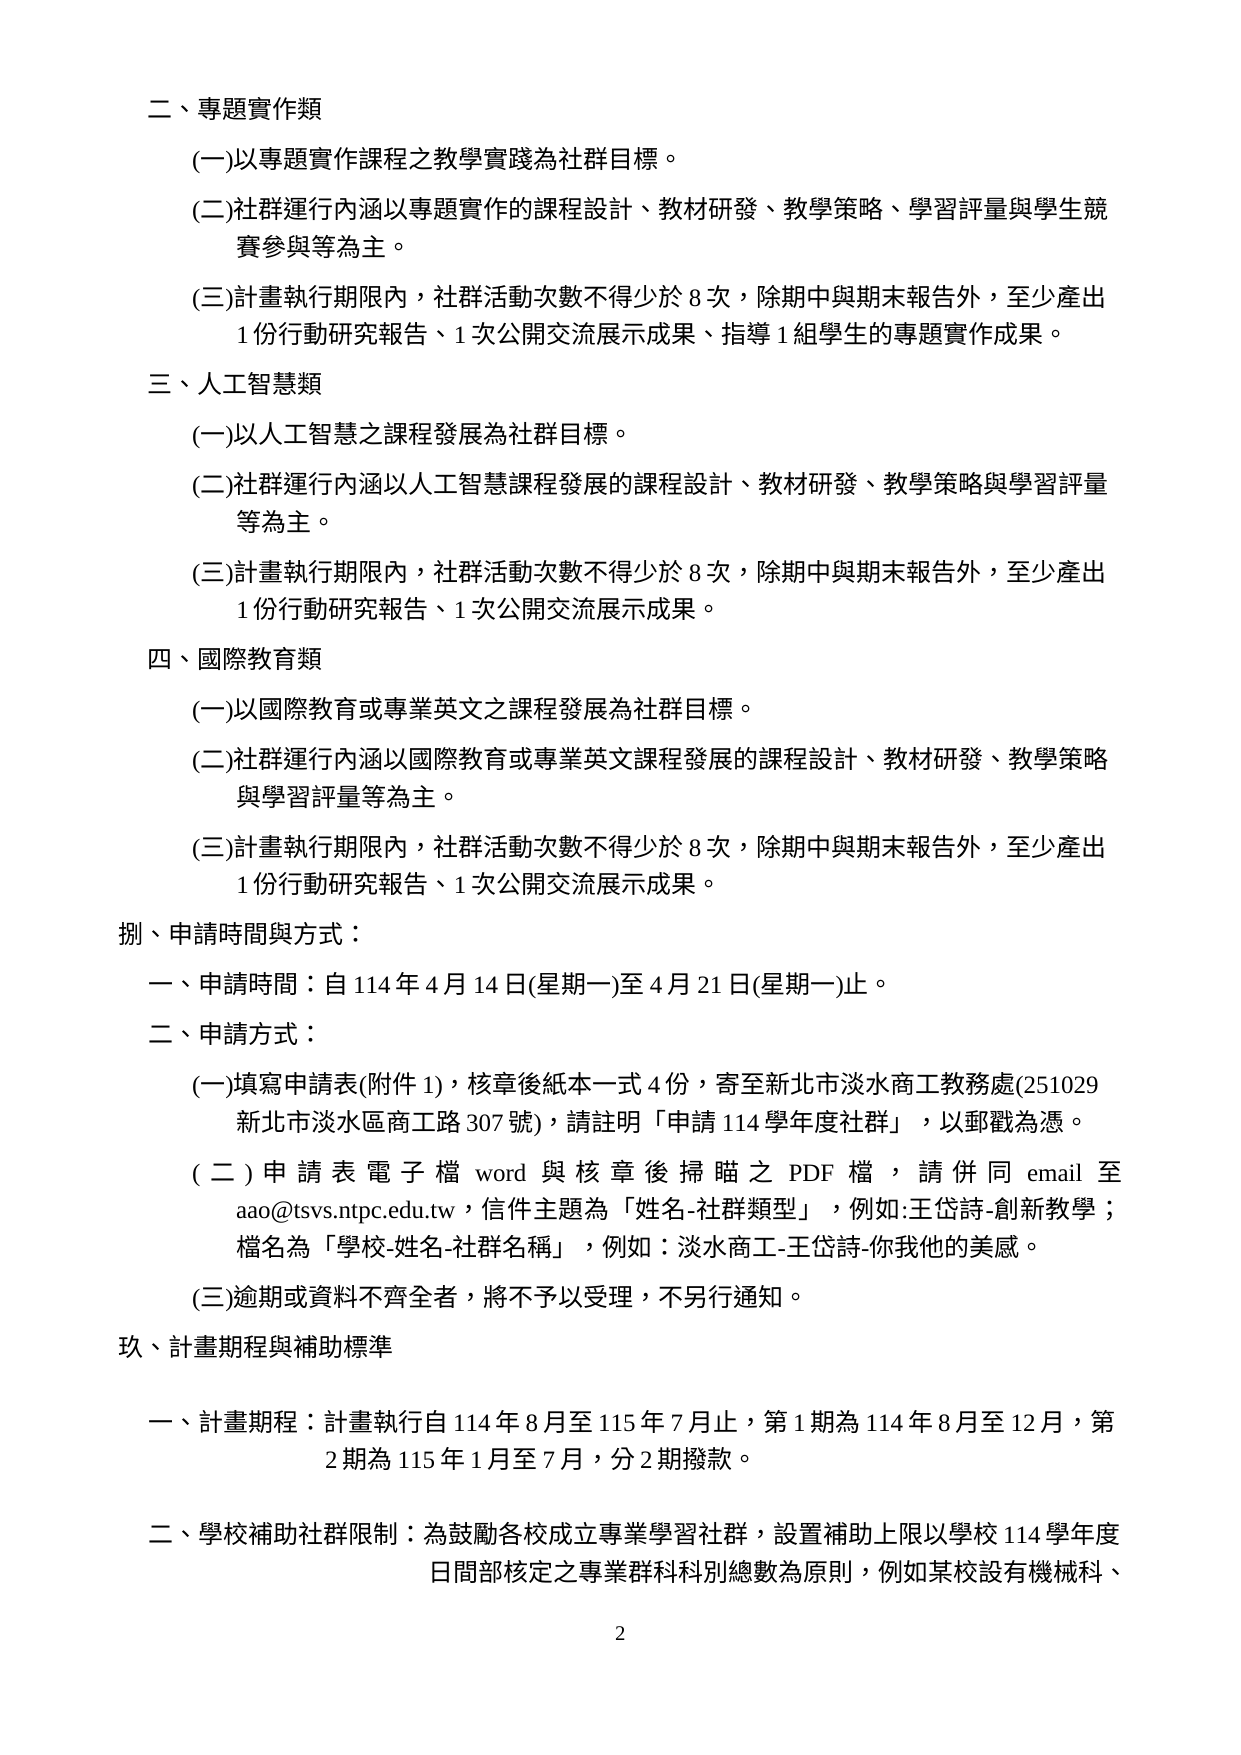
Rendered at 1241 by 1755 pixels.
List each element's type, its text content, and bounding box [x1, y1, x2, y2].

text 二、學校補助社群限制：為鼓勵各校成立專業學習社群，設置補助上限以學校114學年度日間部核定之專業群科科別總數為原則，例如某校設有機械科、資處科、廣設科，則該校以核定3個社群為原則。 [148, 1514, 1122, 1589]
text (二)申請表電子檔word與核章後掃瞄之PDF檔，請併同email至aao@tsvs.ntpc.edu.tw，信件主題為「姓名-社群類型」，例如:王岱詩-創新教學；檔名為「學校-姓名-社群名稱」，例如：淡水商工-王岱詩-你我他的美感。 [192, 1151, 1122, 1264]
text (三)計畫執行期限內，社群活動次數不得少於8次，除期中與期末報告外，至少產出1份行動研究報告、1次公開交流展示成果。 [192, 551, 1122, 626]
text 玖、計畫期程與補助標準 [118, 1326, 1122, 1364]
text 一、申請時間：自114年4月14日(星期一)至4月21日(星期一)止。 [148, 964, 1122, 1001]
text (二)社群運行內涵以人工智慧課程發展的課程設計、教材研發、教學策略與學習評量等為主。 [192, 464, 1122, 539]
text (一)填寫申請表(附件1)，核章後紙本一式4份，寄至新北市淡水商工教務處(251029新北市淡水區商工路307號)，請註明「申請114學年度社群」，以郵戳為憑。 [192, 1064, 1122, 1139]
text 二、專題實作類 [148, 89, 1122, 126]
text 一、計畫期程：計畫執行自114年8月至115年7月止，第1期為114年8月至12月，第2期為115年1月至7月，分2期撥款。 [148, 1401, 1122, 1476]
text (三)計畫執行期限內，社群活動次數不得少於8次，除期中與期末報告外，至少產出1份行動研究報告、1次公開交流展示成果、指導1組學生的專題實作成果。 [192, 276, 1122, 351]
text 二、申請方式： [148, 1014, 1122, 1051]
text (三)計畫執行期限內，社群活動次數不得少於8次，除期中與期末報告外，至少產出1份行動研究報告、1次公開交流展示成果。 [192, 826, 1122, 901]
text (三)逾期或資料不齊全者，將不予以受理，不另行通知。 [192, 1276, 1122, 1314]
text 捌、申請時間與方式： [118, 914, 1122, 951]
text (一)以專題實作課程之教學實踐為社群目標。 [169, 139, 1122, 176]
text (一)以國際教育或專業英文之課程發展為社群目標。 [169, 689, 1122, 726]
text 四、國際教育類 [148, 639, 1122, 676]
text 三、人工智慧類 [148, 364, 1122, 401]
text (二)社群運行內涵以國際教育或專業英文課程發展的課程設計、教材研發、教學策略與學習評量等為主。 [192, 739, 1122, 814]
text (二)社群運行內涵以專題實作的課程設計、教材研發、教學策略、學習評量與學生競賽參與等為主。 [192, 189, 1122, 264]
text (一)以人工智慧之課程發展為社群目標。 [169, 414, 1122, 451]
